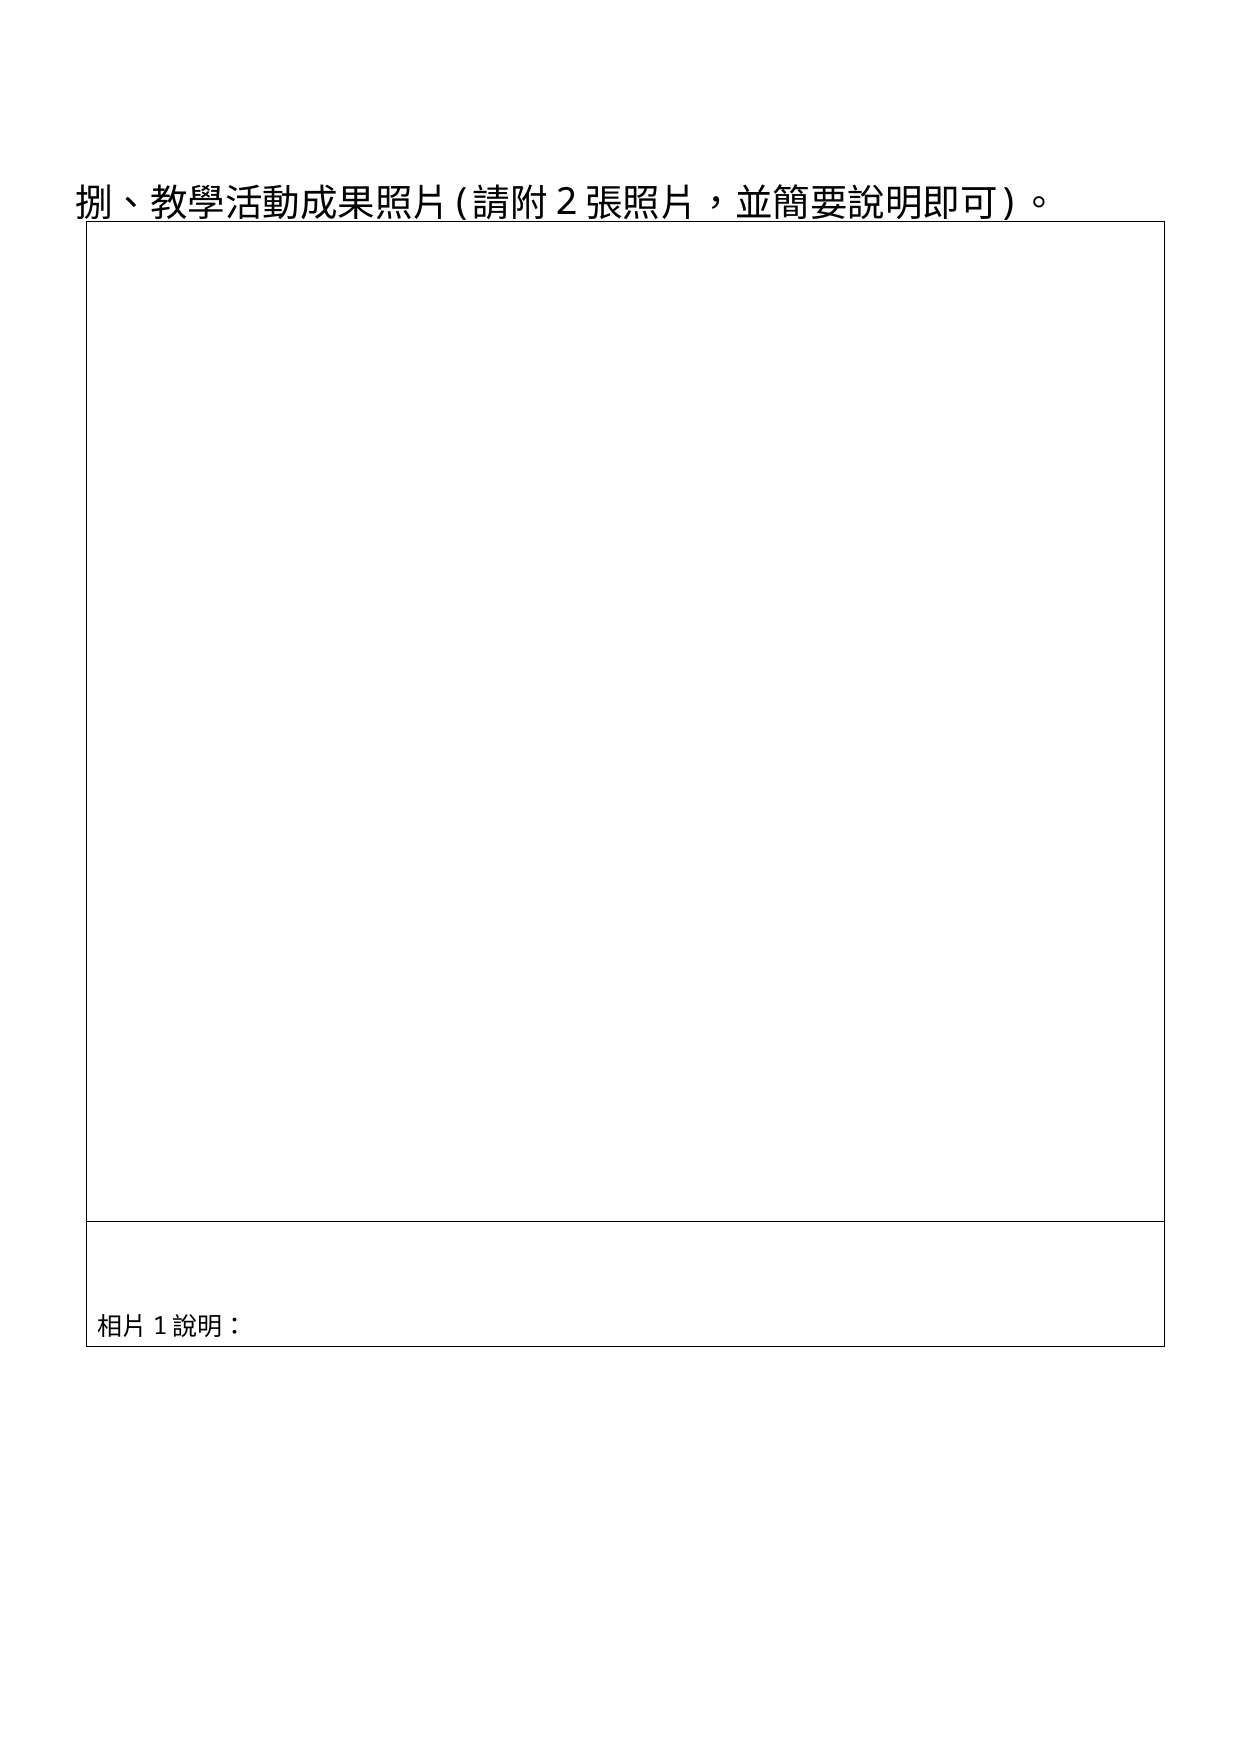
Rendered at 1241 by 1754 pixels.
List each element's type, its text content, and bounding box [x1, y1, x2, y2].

table_header [87, 222, 1164, 1221]
text 捌、教學活動成果照片(請附2張照片，並簡要說明即可)。 [75, 158, 1165, 221]
table_cell 相片1說明： [87, 1222, 1164, 1346]
